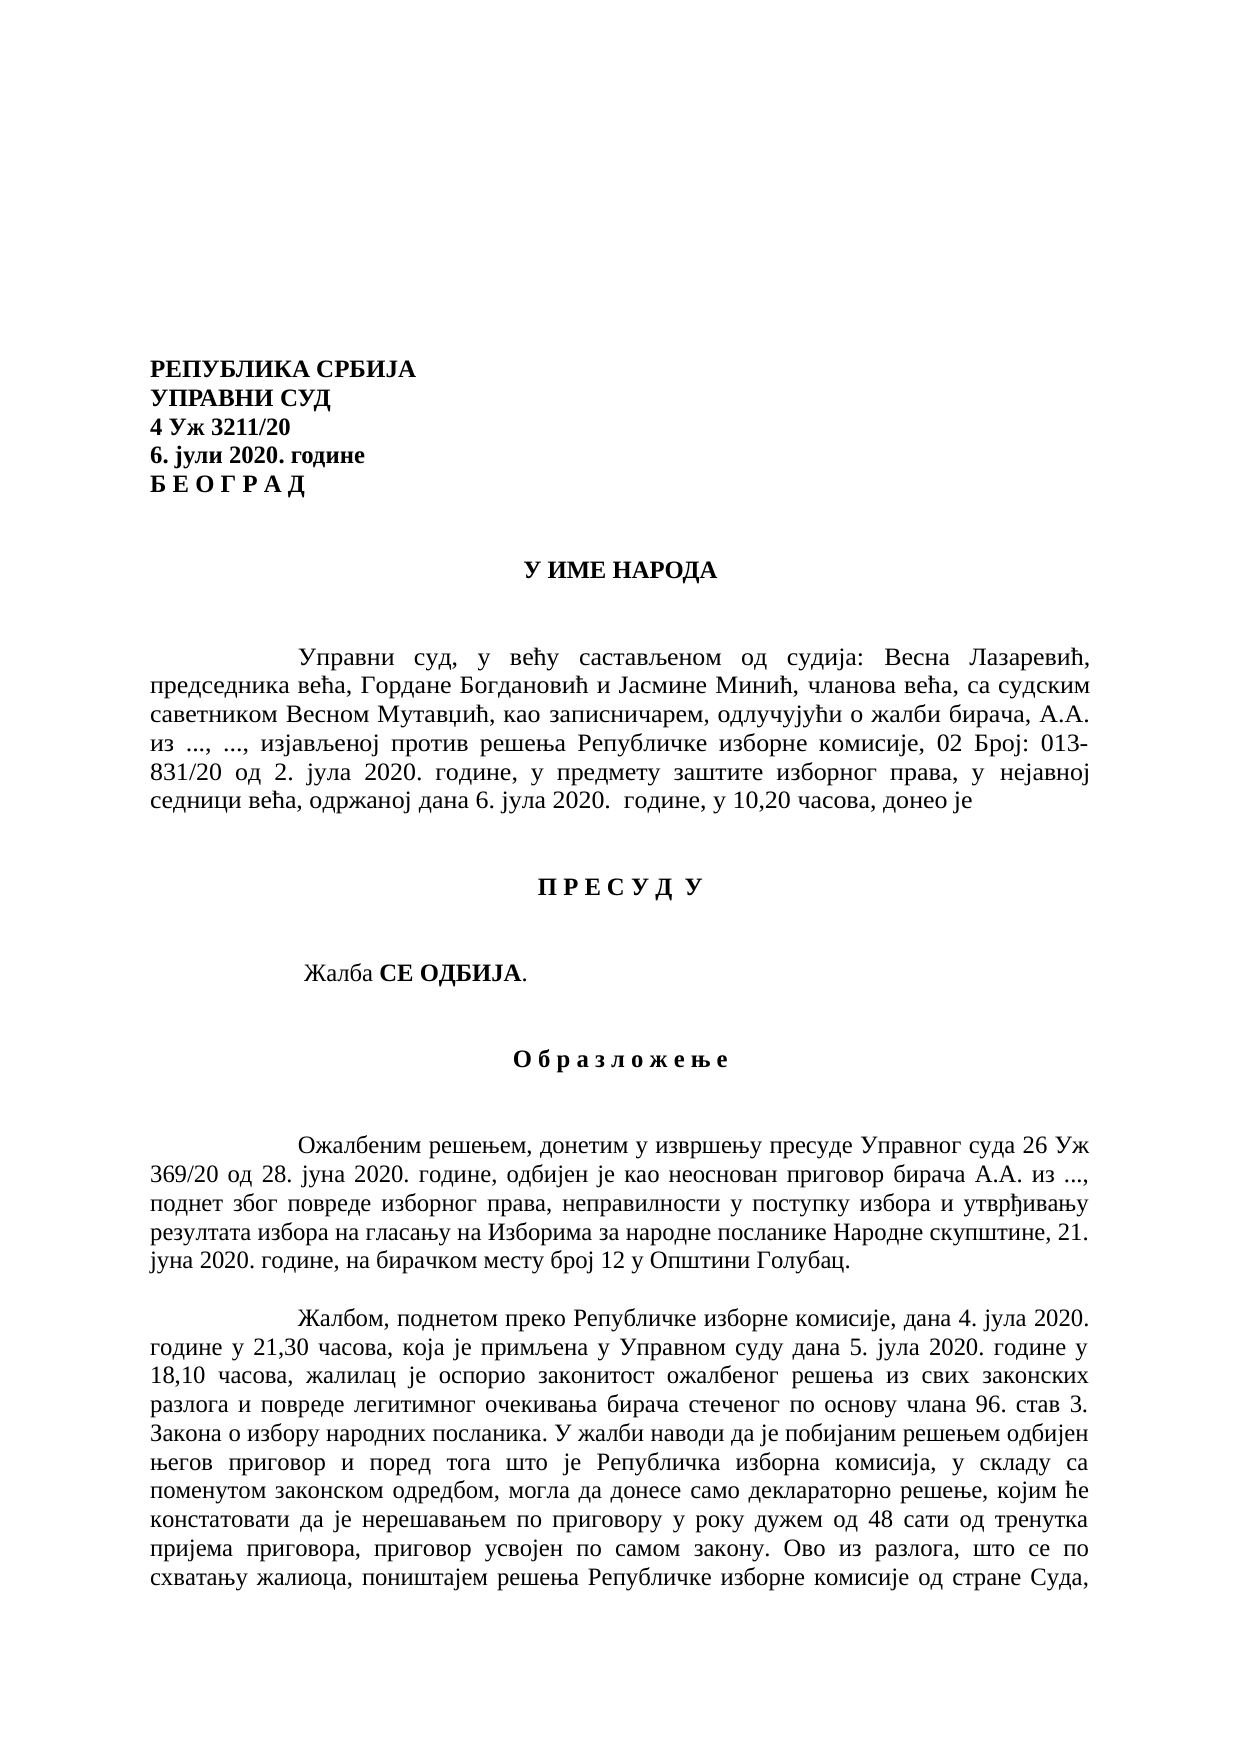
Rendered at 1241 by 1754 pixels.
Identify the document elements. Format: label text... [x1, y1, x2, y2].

text П Р Е С У Д У [150, 872, 1090, 900]
text РЕПУБЛИКА СРБИЈА [150, 148, 1090, 383]
text Ожалбеним решењем, донетим у извршењу пресуде Управног суда 26 Уж 369/20 од 28. јуна 2020. године, одбијен је као неоснован приговор бирача A.A. из ..., поднет због повреде изборног права, неправилности у поступку избора и утврђивању резултата избора на гласању на Изборима за народне посланике Народне скупштине, 21. јуна 2020. године, на бирачком месту број 12 у Општини Голубац. [150, 1130, 1090, 1274]
text Жалбом, поднетом преко Републичке изборне комисије, дана 4. јула 2020. године у 21,30 часова, која је примљена у Управном суду дана 5. јула 2020. године у 18,10 часова, жалилац је оспорио законитост ожалбеног решења из свих законских разлога и повреде легитимног очекивања бирача стеченог по основу члана 96. став 3. Закона о избору народних посланика. У жалби наводи да је побијаним решењем одбијен његов приговор и поред тога што је Републичка изборна комисија, у складу са поменутом законском одредбом, могла да донесе само деклараторно решење, којим ће констатовати да је нерешавањем по приговору у року дужем од 48 сати од тренутка пријема приговора, приговор усвојен по самом закону. Ово из разлога, што се по схватању жалиоца, поништајем решења Републичке изборне комисије од стране Суда, [150, 1303, 1090, 1590]
text 4 Уж 3211/20 [150, 412, 1090, 440]
text 6. јули 2020. године [150, 440, 1090, 469]
text Жалба СЕ ОДБИЈА. [150, 958, 1090, 987]
text У ИМЕ НАРОДА [150, 555, 1090, 584]
text УПРАВНИ СУД [150, 383, 1090, 412]
text Б Е О Г Р А Д [150, 469, 1090, 498]
text О б р а з л о ж е њ е [150, 1044, 1090, 1073]
text Управни суд, у већу састављеном од судија: Весна Лазаревић, председника већа, Гордане Богдановић и Јасмине Минић, чланова већа, са судским саветником Весном Мутавџић, као записничарем, одлучујући о жалби бирача, A.A. из ..., ..., изјављеној против решења Републичке изборне комисије, 02 Број: 013-831/20 од 2. јула 2020. године, у предмету заштите изборног права, у нејавној седници већа, одржаној дана 6. јула 2020. године, у 10,20 часова, донео је [150, 642, 1090, 814]
